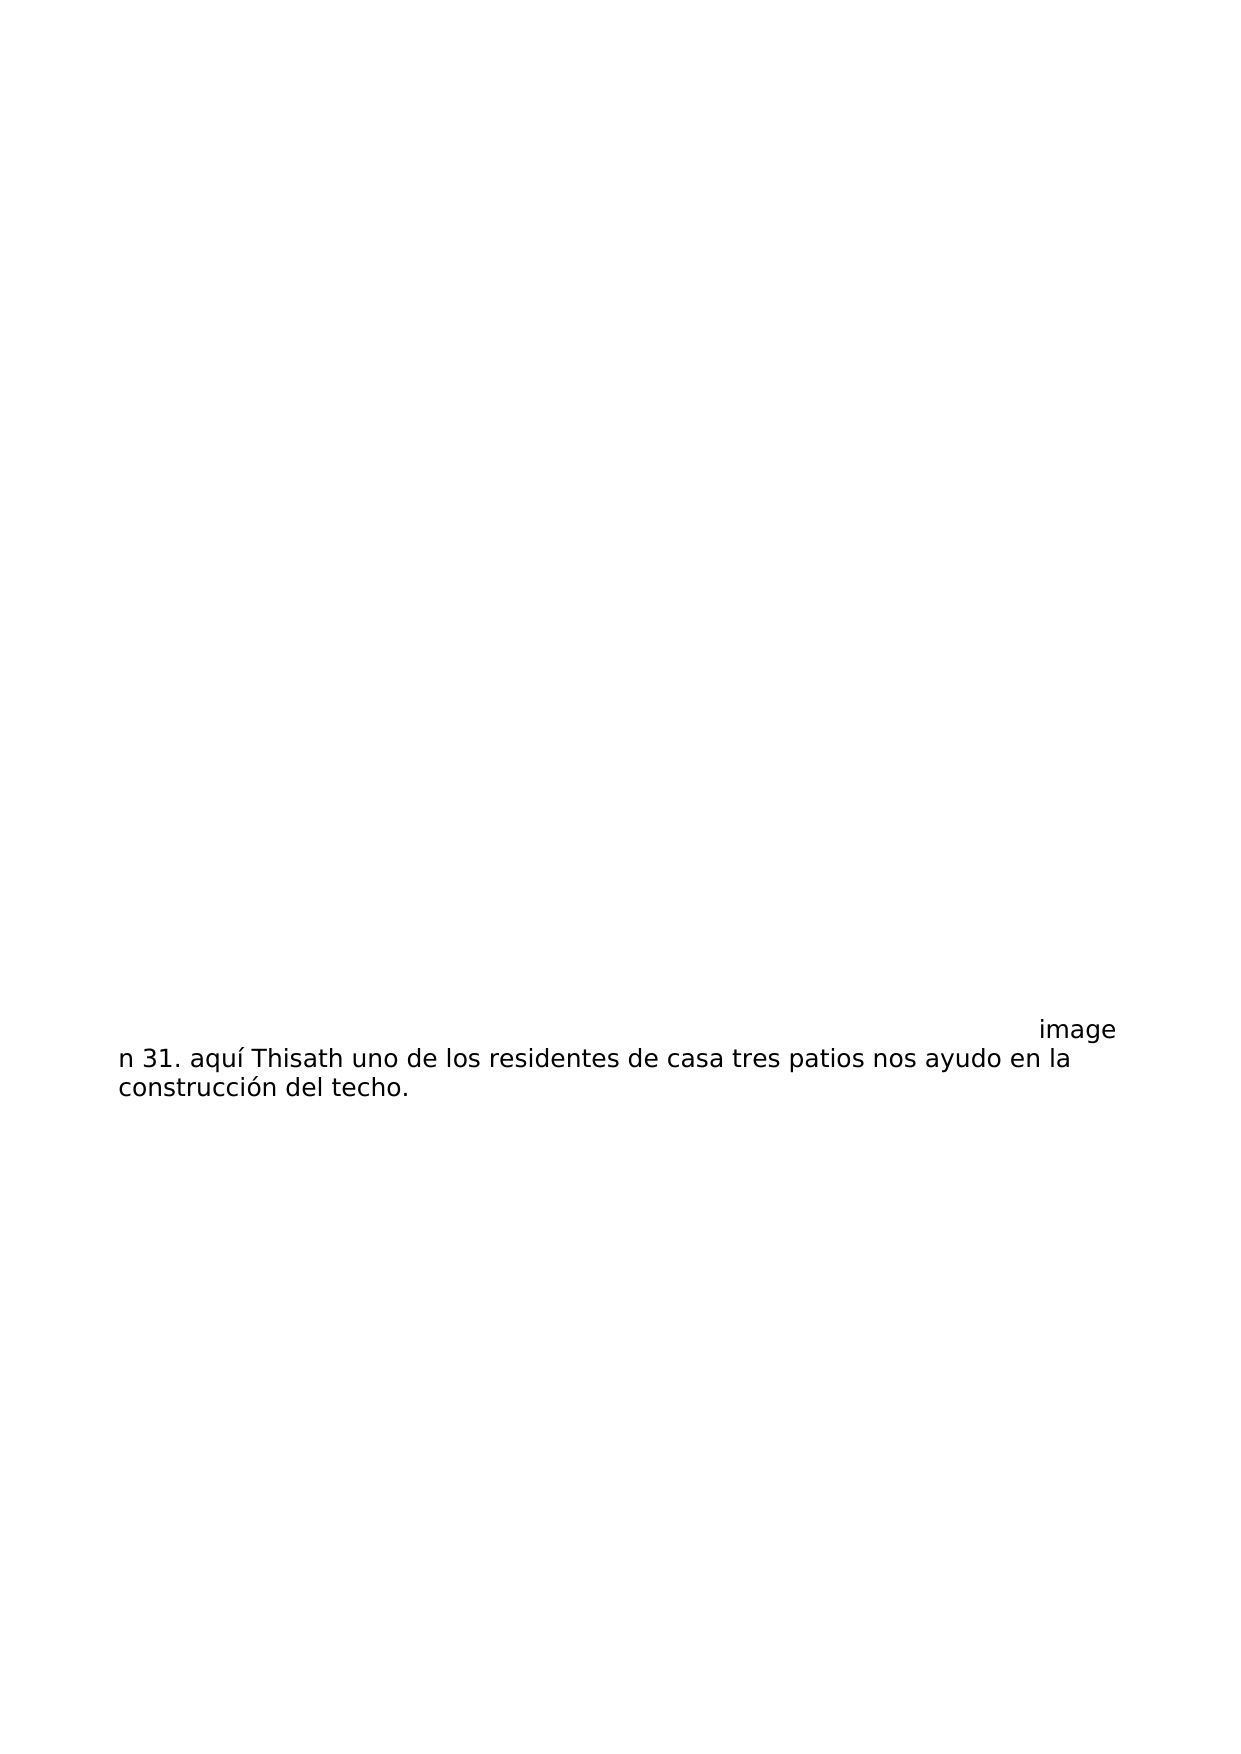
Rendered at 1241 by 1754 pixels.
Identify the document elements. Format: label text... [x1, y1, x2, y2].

text imagen 31. aquí Thisath uno de los residentes de casa tres patios nos ayudo en la construcción del techo. [118, 118, 1122, 1103]
